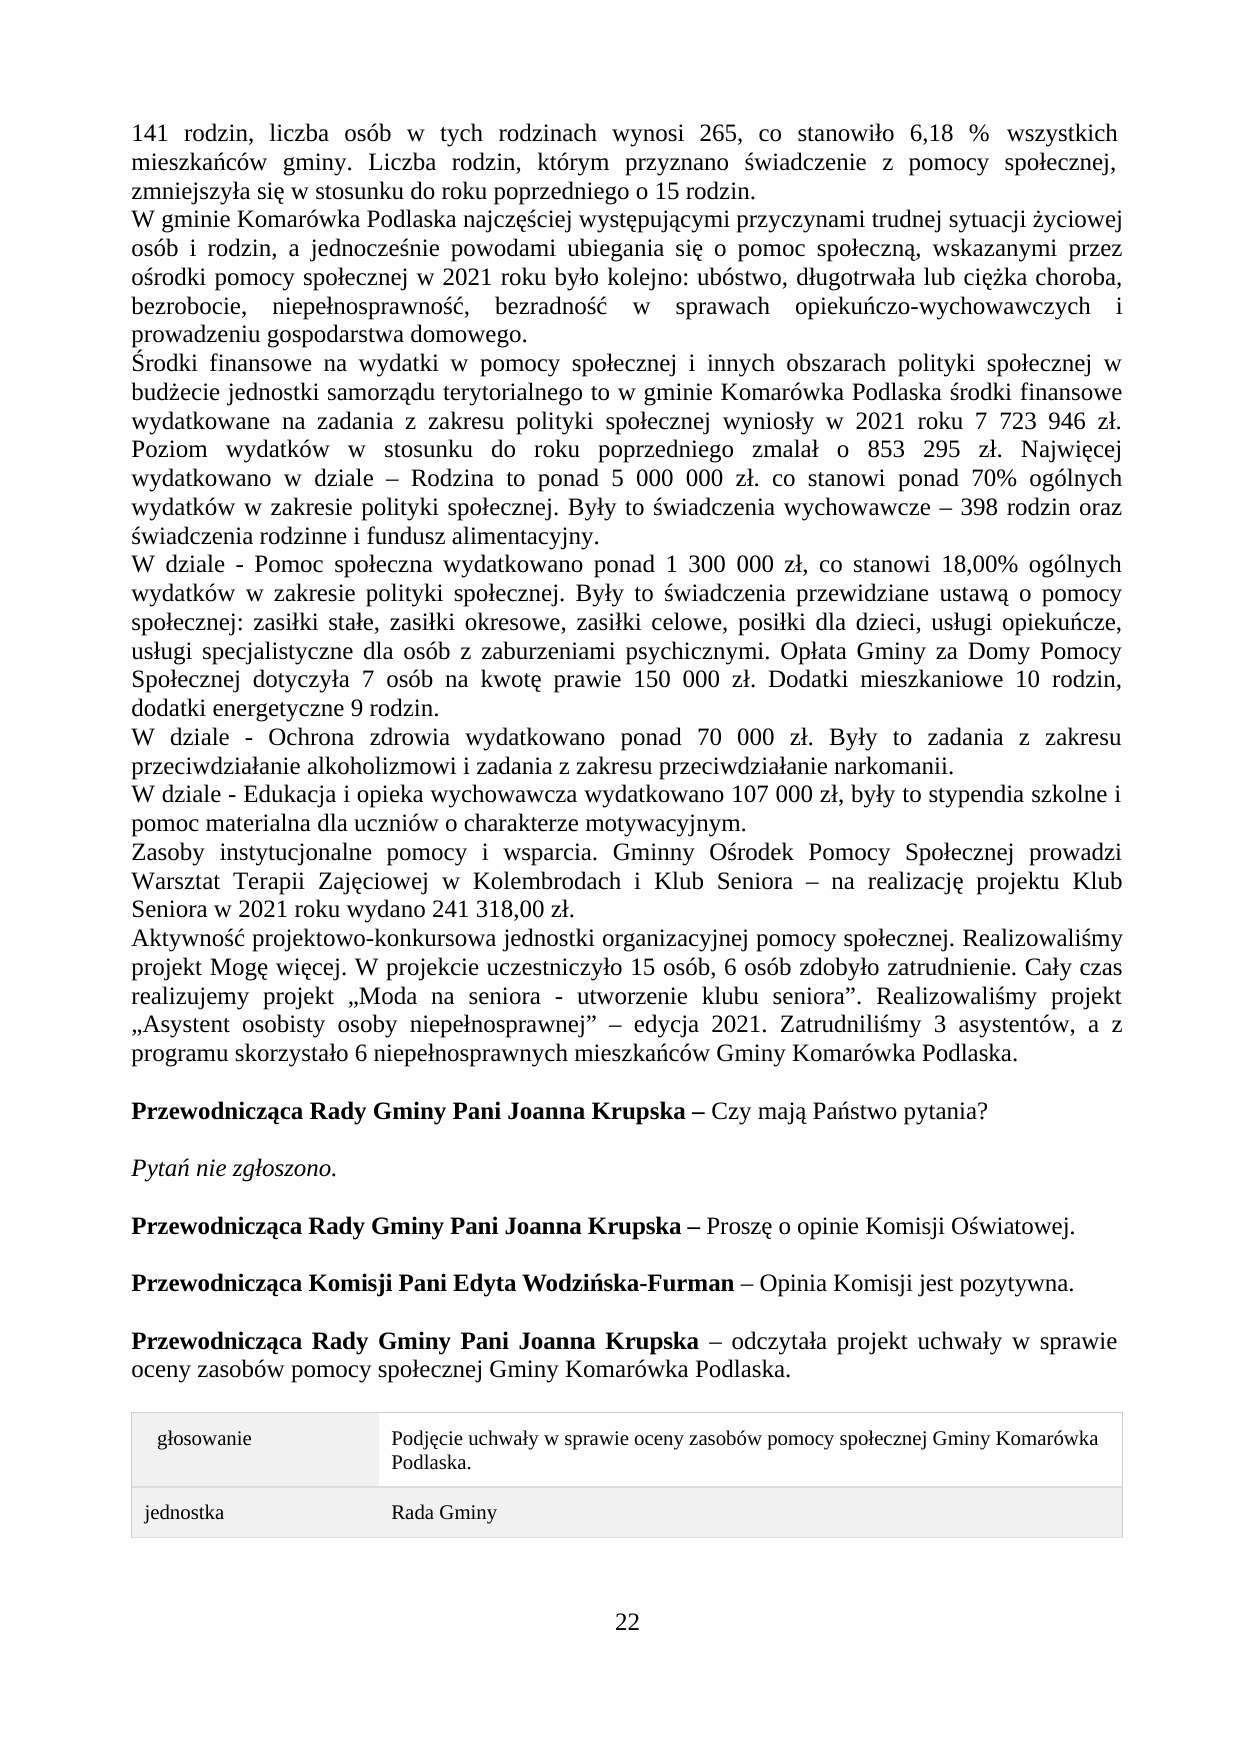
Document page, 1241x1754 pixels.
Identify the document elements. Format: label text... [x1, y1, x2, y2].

text W dziale - Edukacja i opieka wychowawcza wydatkowano 107 000 zł, były to stypendia szkolne i pomoc materialna dla uczniów o charakterze motywacyjnym. [131, 779, 1123, 837]
text Środki finansowe na wydatki w pomocy społecznej i innych obszarach polityki społecznej w budżecie jednostki samorządu terytorialnego to w gminie Komarówka Podlaska środki finansowe wydatkowane na zadania z zakresu polityki społecznej wyniosły w 2021 roku 7 723 946 zł. Poziom wydatków w stosunku do roku poprzedniego zmalał o 853 295 zł. Najwięcej wydatkowano w dziale – Rodzina to ponad 5 000 000 zł. co stanowi ponad 70% ogólnych wydatków w zakresie polityki społecznej. Były to świadczenia wychowawcze – 398 rodzin oraz świadczenia rodzinne i fundusz alimentacyjny. [131, 348, 1123, 549]
text 141 rodzin, liczba osób w tych rodzinach wynosi 265, co stanowiło 6,18 % wszystkich mieszkańców gminy. Liczba rodzin, którym przyznano świadczenie z pomocy społecznej, zmniejszyła się w stosunku do roku poprzedniego o 15 rodzin. [131, 118, 1117, 204]
text Zasoby instytucjonalne pomocy i wsparcia. Gminny Ośrodek Pomocy Społecznej prowadzi Warsztat Terapii Zajęciowej w Kolembrodach i Klub Seniora – na realizację projektu Klub Seniora w 2021 roku wydano 241 318,00 zł. [131, 837, 1123, 923]
text Przewodnicząca Rady Gminy Pani Joanna Krupska – odczytała projekt uchwały w sprawie oceny zasobów pomocy społecznej Gminy Komarówka Podlaska. [131, 1326, 1117, 1383]
text W dziale - Pomoc społeczna wydatkowano ponad 1 300 000 zł, co stanowi 18,00% ogólnych wydatków w zakresie polityki społecznej. Były to świadczenia przewidziane ustawą o pomocy społecznej: zasiłki stałe, zasiłki okresowe, zasiłki celowe, posiłki dla dzieci, usługi opiekuńcze, usługi specjalistyczne dla osób z zaburzeniami psychicznymi. Opłata Gminy za Domy Pomocy Społecznej dotyczyła 7 osób na kwotę prawie 150 000 zł. Dodatki mieszkaniowe 10 rodzin, dodatki energetyczne 9 rodzin. [131, 549, 1123, 722]
text W dziale - Ochrona zdrowia wydatkowano ponad 70 000 zł. Były to zadania z zakresu przeciwdziałanie alkoholizmowi i zadania z zakresu przeciwdziałanie narkomanii. [131, 722, 1123, 779]
table_cell Rada Gminy [379, 1488, 1122, 1537]
text Aktywność projektowo-konkursowa jednostki organizacyjnej pomocy społecznej. Realizowaliśmy projekt Mogę więcej. W projekcie uczestniczyło 15 osób, 6 osób zdobyło zatrudnienie. Cały czas realizujemy projekt „Moda na seniora - utworzenie klubu seniora”. Realizowaliśmy projekt „Asystent osobisty osoby niepełnosprawnej” – edycja 2021. Zatrudniliśmy 3 asystentów, a z programu skorzystało 6 niepełnosprawnych mieszkańców Gminy Komarówka Podlaska. [131, 923, 1123, 1067]
text W gminie Komarówka Podlaska najczęściej występującymi przyczynami trudnej sytuacji życiowej osób i rodzin, a jednocześnie powodami ubiegania się o pomoc społeczną, wskazanymi przez ośrodki pomocy społecznej w 2021 roku było kolejno: ubóstwo, długotrwała lub ciężka choroba, bezrobocie, niepełnosprawność, bezradność w sprawach opiekuńczo-wychowawczych i prowadzeniu gospodarstwa domowego. [131, 204, 1123, 348]
table_header głosowanie [132, 1413, 379, 1486]
table_header Podjęcie uchwały w sprawie oceny zasobów pomocy społecznej Gminy Komarówka Podlaska. [379, 1413, 1122, 1486]
table_cell jednostka [132, 1488, 379, 1537]
text Przewodnicząca Rady Gminy Pani Joanna Krupska – Czy mają Państwo pytania? [131, 1096, 1117, 1124]
text Przewodnicząca Komisji Pani Edyta Wodzińska-Furman – Opinia Komisji jest pozytywna. [131, 1268, 1117, 1297]
text Pytań nie zgłoszono. [131, 1153, 1117, 1182]
text Przewodnicząca Rady Gminy Pani Joanna Krupska – Proszę o opinie Komisji Oświatowej. [131, 1211, 1117, 1239]
